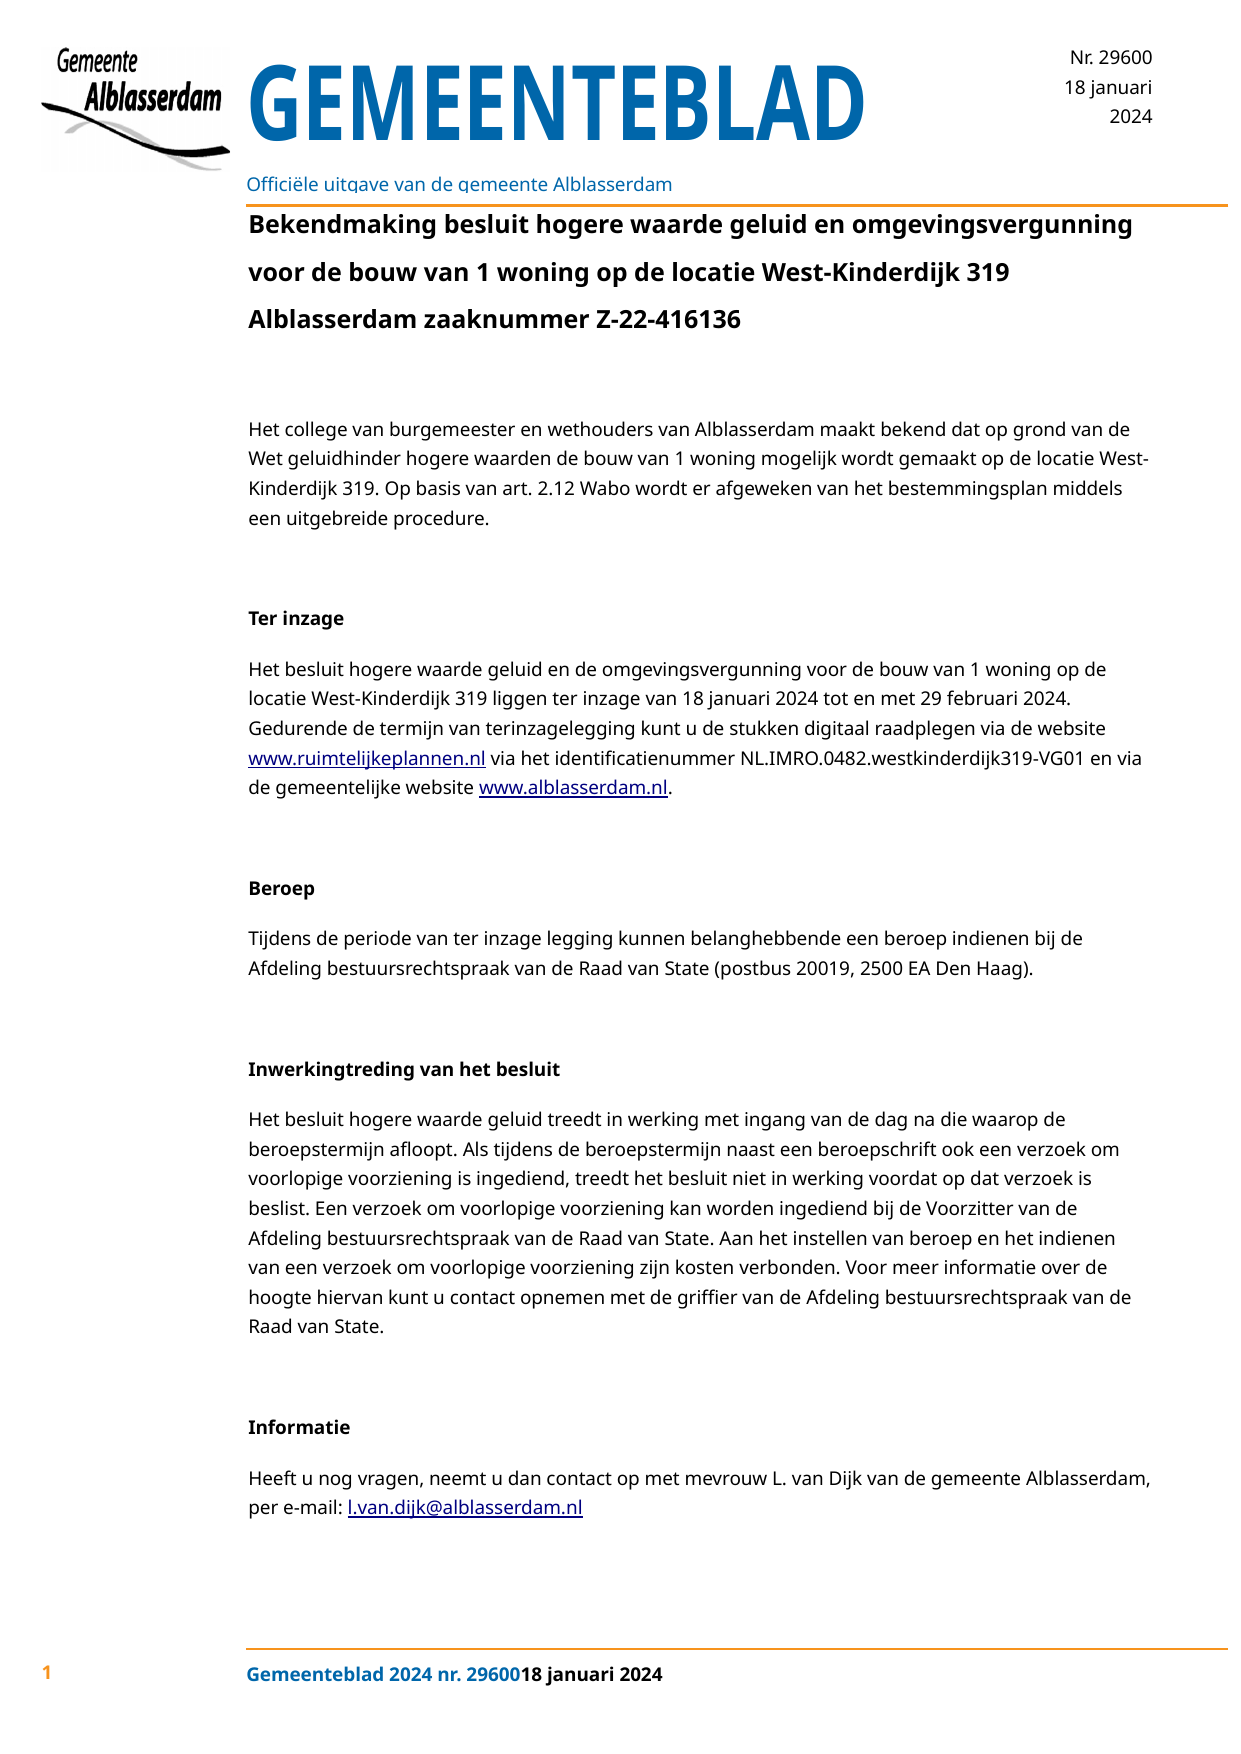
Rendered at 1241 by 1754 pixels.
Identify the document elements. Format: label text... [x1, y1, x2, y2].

text Bekendmaking besluit hogere waarde geluid en omgevingsvergunning voor de bouw van 1 woning op de locatie West-Kinderdijk 319 Alblasserdam zaaknummer Z-22-416136 [248, 207, 1152, 336]
text Informatie [248, 1414, 1152, 1440]
text Tijdens de periode van ter inzage legging kunnen belanghebbende een beroep indienen bij de Afdeling bestuursrechtspraak van de Raad van State (postbus 20019, 2500 EA Den Haag). [248, 926, 1152, 981]
picture [41, 47, 231, 172]
text Heeft u nog vragen, neemt u dan contact op met mevrouw L. van Dijk van de gemeente Alblasserdam, per e-mail: l.van.dijk@alblasserdam.nl [248, 1465, 1152, 1520]
text Ter inzage [248, 606, 1152, 631]
text Het besluit hogere waarde geluid en de omgevingsvergunning voor de bouw van 1 woning op de locatie West-Kinderdijk 319 liggen ter inzage van 18 januari 2024 tot en met 29 februari 2024. Gedurende de termijn van terinzagelegging kunt u de stukken digitaal raadplegen via de website www.ruimtelijkeplannen.nl via het identificatienummer NL.IMRO.0482.westkinderdijk319-VG01 en via de gemeentelijke website www.alblasserdam.nl. [248, 656, 1152, 800]
text Beroep [248, 875, 1152, 901]
text Inwerkingtreding van het besluit [248, 1056, 1152, 1082]
text Het besluit hogere waarde geluid treedt in werking met ingang van de dag na die waarop de beroepstermijn afloopt. Als tijdens de beroepstermijn naast een beroepschrift ook een verzoek om voorlopige voorziening is ingediend, treedt het besluit niet in werking voordat op dat verzoek is beslist. Een verzoek om voorlopige voorziening kan worden ingediend bij de Voorzitter van de Afdeling bestuursrechtspraak van de Raad van State. Aan het instellen van beroep en het indienen van een verzoek om voorlopige voorziening zijn kosten verbonden. Voor meer informatie over de hoogte hiervan kunt u contact opnemen met de griffier van de Afdeling bestuursrechtspraak van de Raad van State. [248, 1106, 1152, 1339]
text Het college van burgemeester en wethouders van Alblasserdam maakt bekend dat op grond van de Wet geluidhinder hogere waarden de bouw van 1 woning mogelijk wordt gemaakt op de locatie West-Kinderdijk 319. Op basis van art. 2.12 Wabo wordt er afgeweken van het bestemmingsplan middels een uitgebreide procedure. [248, 416, 1152, 530]
